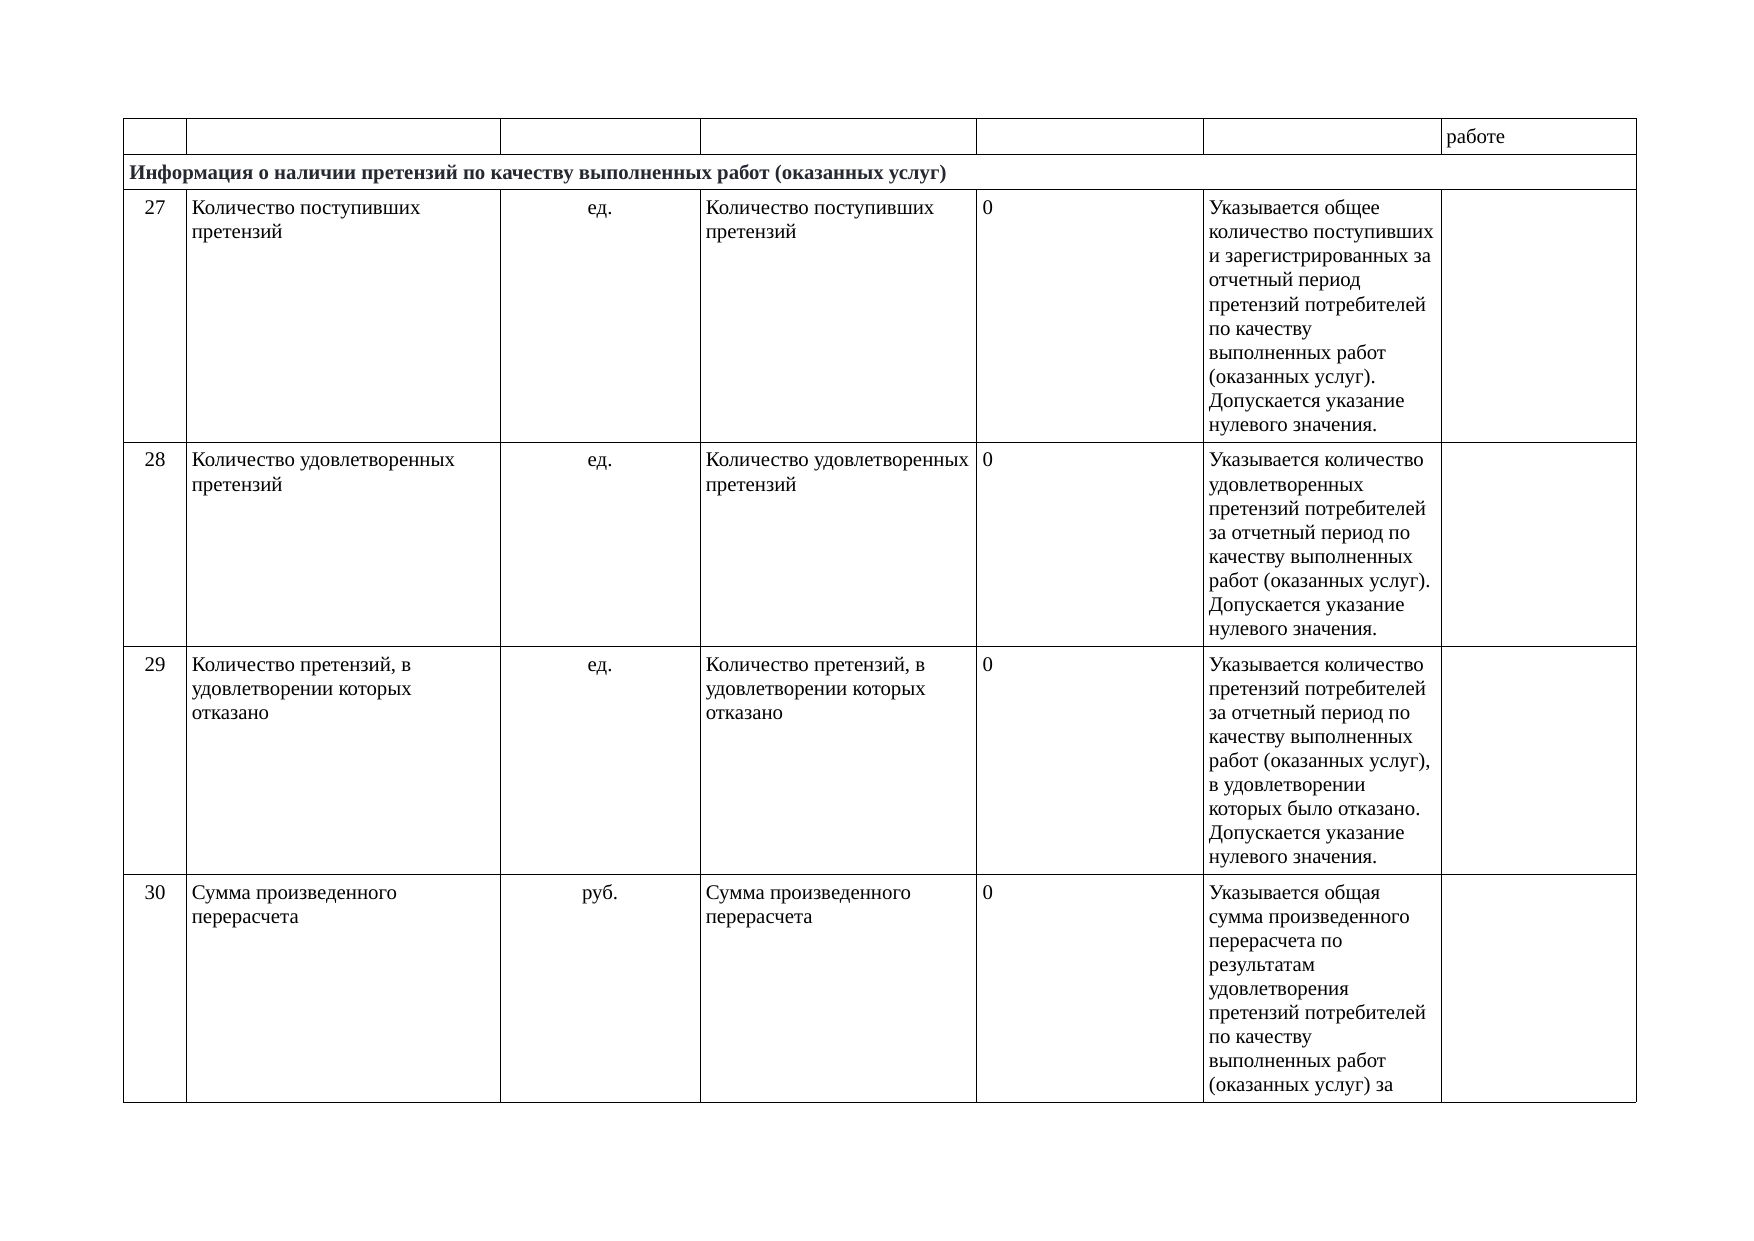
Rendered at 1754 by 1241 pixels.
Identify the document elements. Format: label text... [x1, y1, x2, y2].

table_cell [124, 119, 186, 154]
table_cell ед. [501, 443, 700, 646]
table_cell Количество удовлетворенных претензий [187, 443, 500, 646]
table_cell Количество поступивших претензий [701, 190, 976, 442]
table_cell Указывается общее количество поступивших и зарегистрированных за отчетный период претензий потребителей по качеству выполненных работ (оказанных услуг). Допускается указание нулевого значения. [1204, 190, 1441, 442]
table_cell 30 [124, 875, 186, 1102]
table_cell [1442, 443, 1636, 646]
table_cell 27 [124, 190, 186, 442]
table_cell 0 [977, 875, 1203, 1102]
table_cell [1442, 875, 1636, 1102]
table_cell [1442, 647, 1636, 874]
table_cell Сумма произведенного перерасчета [187, 875, 500, 1102]
table_cell [1442, 190, 1636, 442]
table_cell ед. [501, 647, 700, 874]
table_cell 0 [977, 443, 1203, 646]
table_cell [187, 119, 500, 154]
table_cell Количество удовлетворенных претензий [701, 443, 976, 646]
table_cell Количество претензий, в удовлетворении которых отказано [701, 647, 976, 874]
table_cell 0 [977, 190, 1203, 442]
table_cell Указывается количество удовлетворенных претензий потребителей за отчетный период по качеству выполненных работ (оказанных услуг). Допускается указание нулевого значения. [1204, 443, 1441, 646]
table_cell 3485,04 [977, 119, 1203, 154]
table_cell Указывается количество претензий потребителей за отчетный период по качеству выполненных работ (оказанных услуг), в удовлетворении которых было отказано. Допускается указание нулевого значения. [1204, 647, 1441, 874]
table_cell 28 [124, 443, 186, 646]
table_cell 29 [124, 647, 186, 874]
table_cell Указывается общая сумма произведенного перерасчета по результатам удовлетворения претензий потребителей по качеству выполненных работ (оказанных услуг) за [1204, 875, 1441, 1102]
table_cell Информация о наличии претензий по качеству выполненных работ (оказанных услуг) [124, 155, 1636, 189]
table_cell Сумма произведенного перерасчета [701, 875, 976, 1102]
table_cell 0 [977, 647, 1203, 874]
table_cell [701, 119, 976, 154]
table_cell Количество претензий, в удовлетворении которых отказано [187, 647, 500, 874]
table_cell ед. [501, 190, 700, 442]
table_cell [1204, 119, 1441, 154]
table_cell руб. [501, 875, 700, 1102]
table_cell Количество поступивших претензий [187, 190, 500, 442]
table_cell работе [1442, 119, 1636, 154]
table_cell [501, 119, 700, 154]
